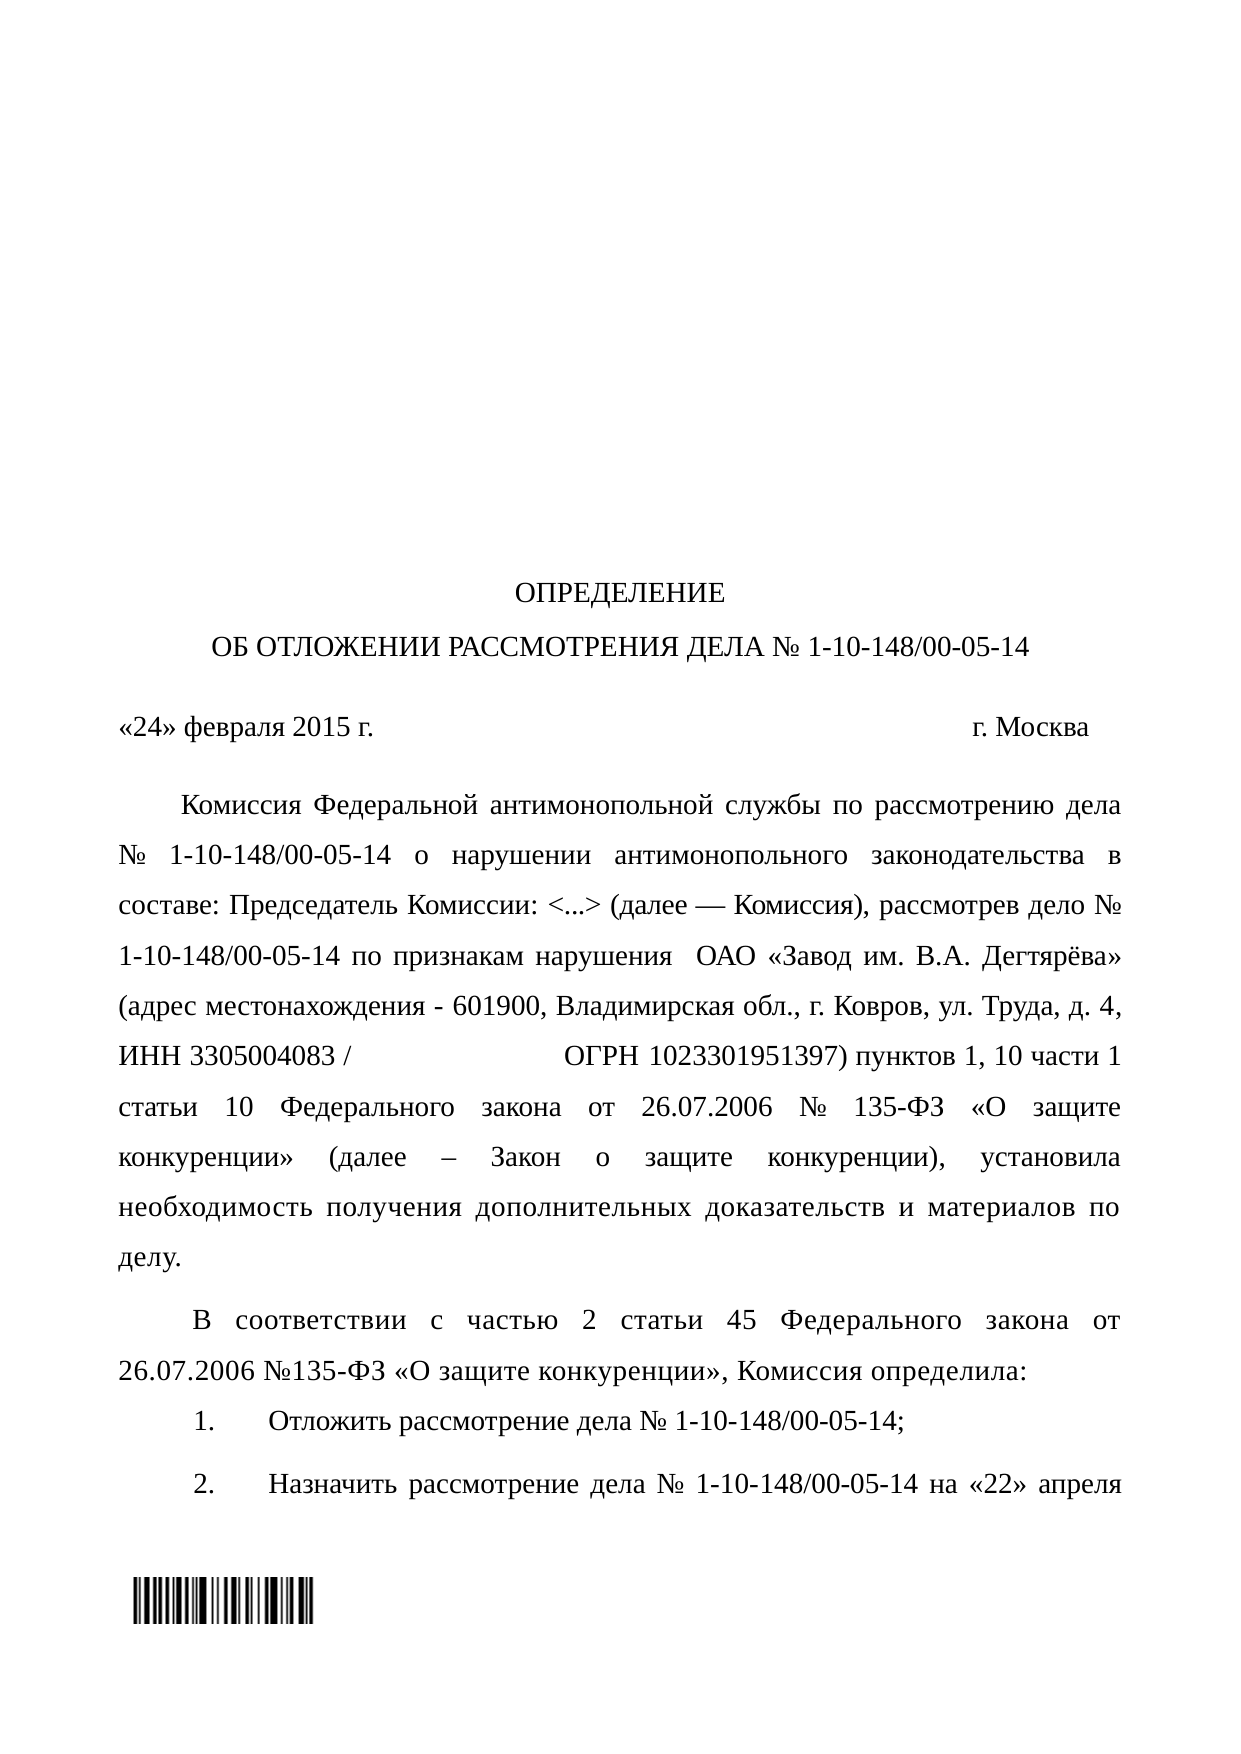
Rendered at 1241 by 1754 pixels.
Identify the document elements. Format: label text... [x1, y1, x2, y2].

picture [118, 1577, 331, 1624]
text «24» февраля 2015 г. г. Москва [118, 709, 1122, 743]
text ОБ ОТЛОЖЕНИИ РАССМОТРЕНИЯ ДЕЛА № 1-10-148/00-05-14 [118, 623, 1122, 665]
text Комиссия Федеральной антимонопольной службы по рассмотрению дела № 1-10-148/00-05-14 о нарушении антимонопольного законодательства в составе: Председатель Комиссии: <...> (далее — Комиссия), рассмотрев дело № 1-10-148/00-05-14 по признакам нарушения ОАО «Завод им. В.А. Дегтярёва» (адрес местонахождения - 601900, Владимирская обл., г. Ковров, ул. Труда, д. 4, ИНН 3305004083 / ОГРН 1023301951397) пунктов 1, 10 части 1 статьи 10 Федерального закона от 26.07.2006 № 135-ФЗ «О защите конкуренции» (далее – Закон о защите конкуренции), установила необходимость получения дополнительных доказательств и материалов по делу. [118, 787, 1122, 1273]
text ОПРЕДЕЛЕНИЕ [118, 570, 1122, 611]
list Назначить рассмотрение дела № 1-10-148/00-05-14 на «22» апреля [118, 1466, 1122, 1499]
list Отложить рассмотрение дела № 1-10-148/00-05-14; [118, 1403, 1122, 1437]
text В соответствии с частью 2 статьи 45 Федерального закона от 26.07.2006 №135-ФЗ «О защите конкуренции», Комиссия определила: [118, 1302, 1122, 1386]
